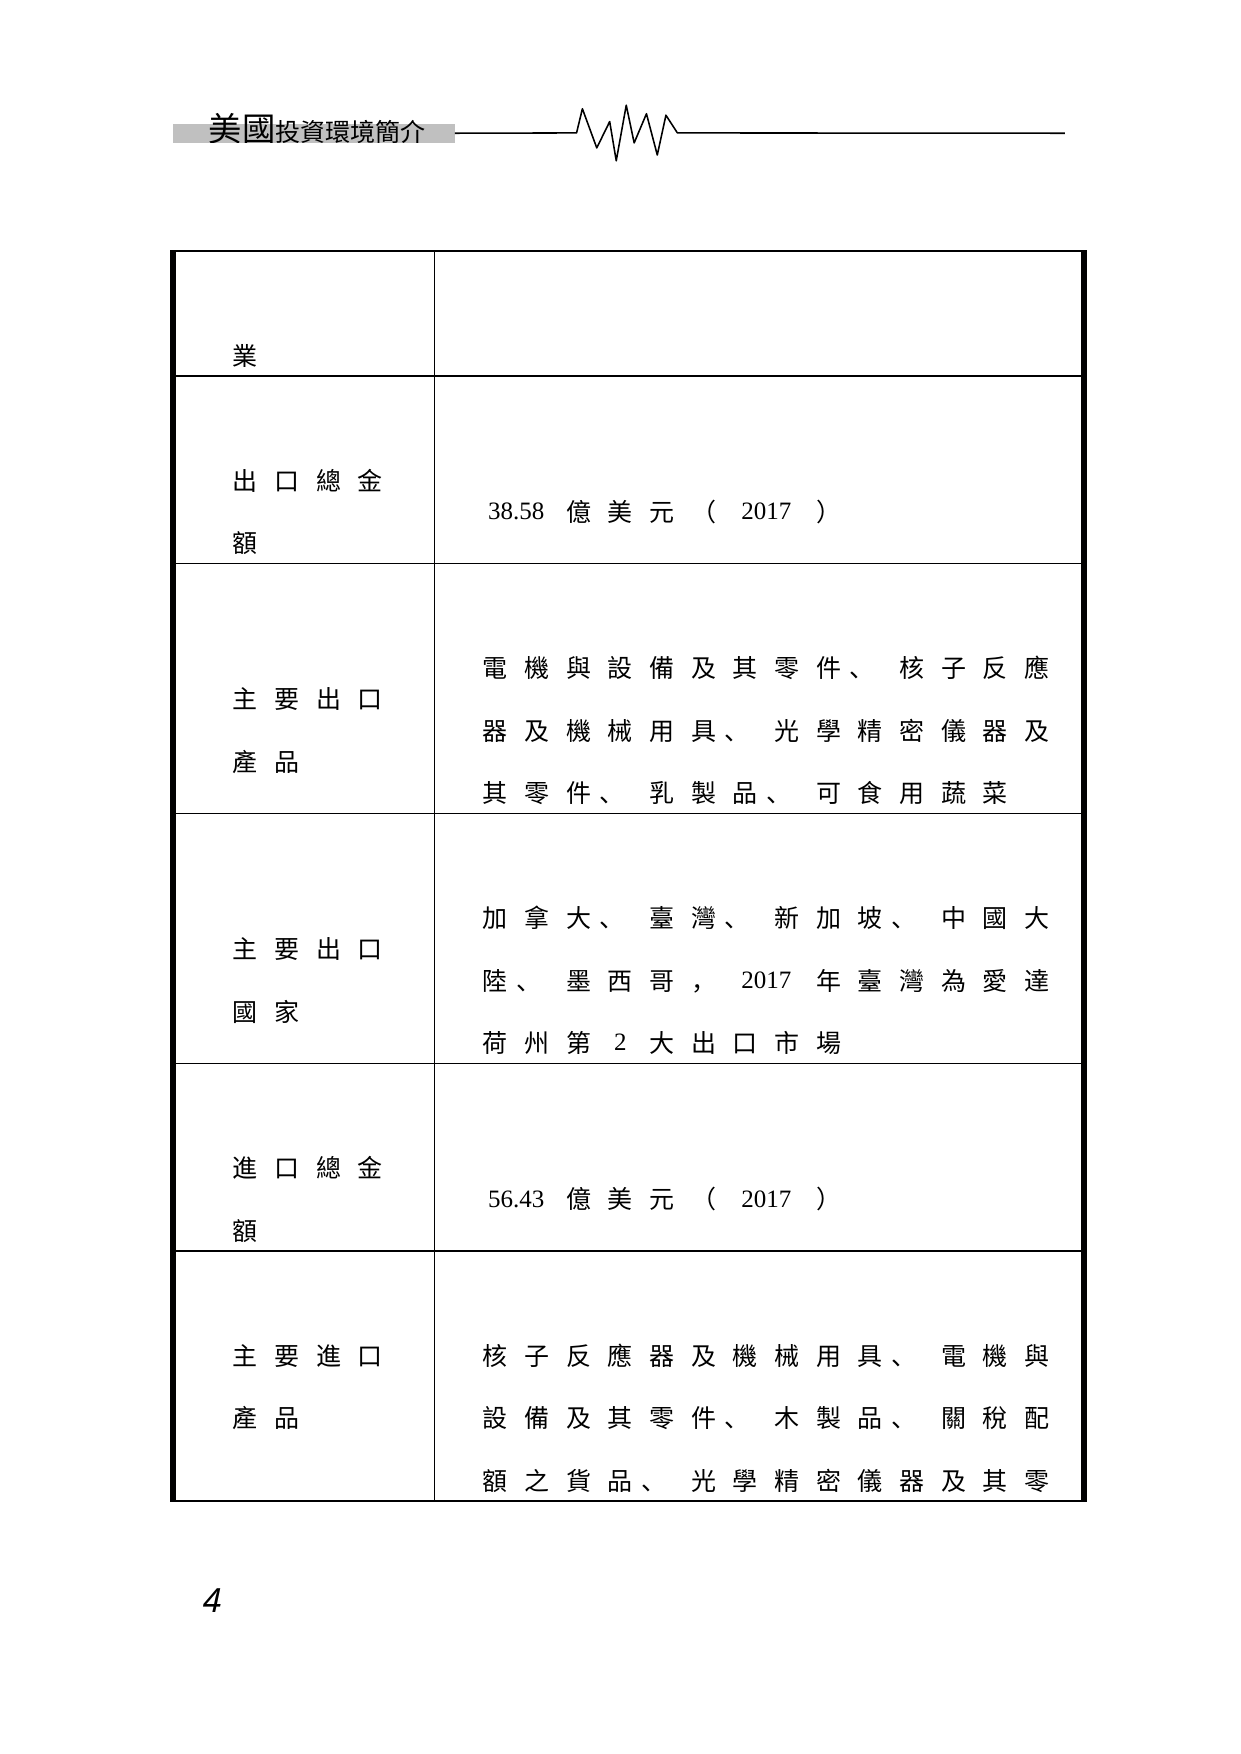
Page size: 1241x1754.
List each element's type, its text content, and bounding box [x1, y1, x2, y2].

table_cell 加拿大、臺灣、新加坡、中國大陸、墨西哥，2017年臺灣為愛達荷州第2大出口市場 [435, 814, 1081, 1063]
table_cell 業 [176, 252, 434, 375]
table_cell 56.43億美元（2017） [435, 1064, 1081, 1250]
table_cell 主要出口產品 [176, 564, 434, 813]
table_cell 電機與設備及其零件、核子反應器及機械用具、光學精密儀器及其零件、乳製品、可食用蔬菜 [435, 564, 1081, 813]
table_cell 主要進口產品 [176, 1252, 434, 1500]
table_cell 進口總金額 [176, 1064, 434, 1250]
table_cell [435, 252, 1081, 375]
table_cell 38.58億美元（2017） [435, 377, 1081, 563]
table_cell 核子反應器及機械用具、電機與設備及其零件、木製品、關稅配額之貨品、光學精密儀器及其零 [435, 1252, 1081, 1500]
table_cell 出口總金額 [176, 377, 434, 563]
table_cell 主要出口國家 [176, 814, 434, 1063]
